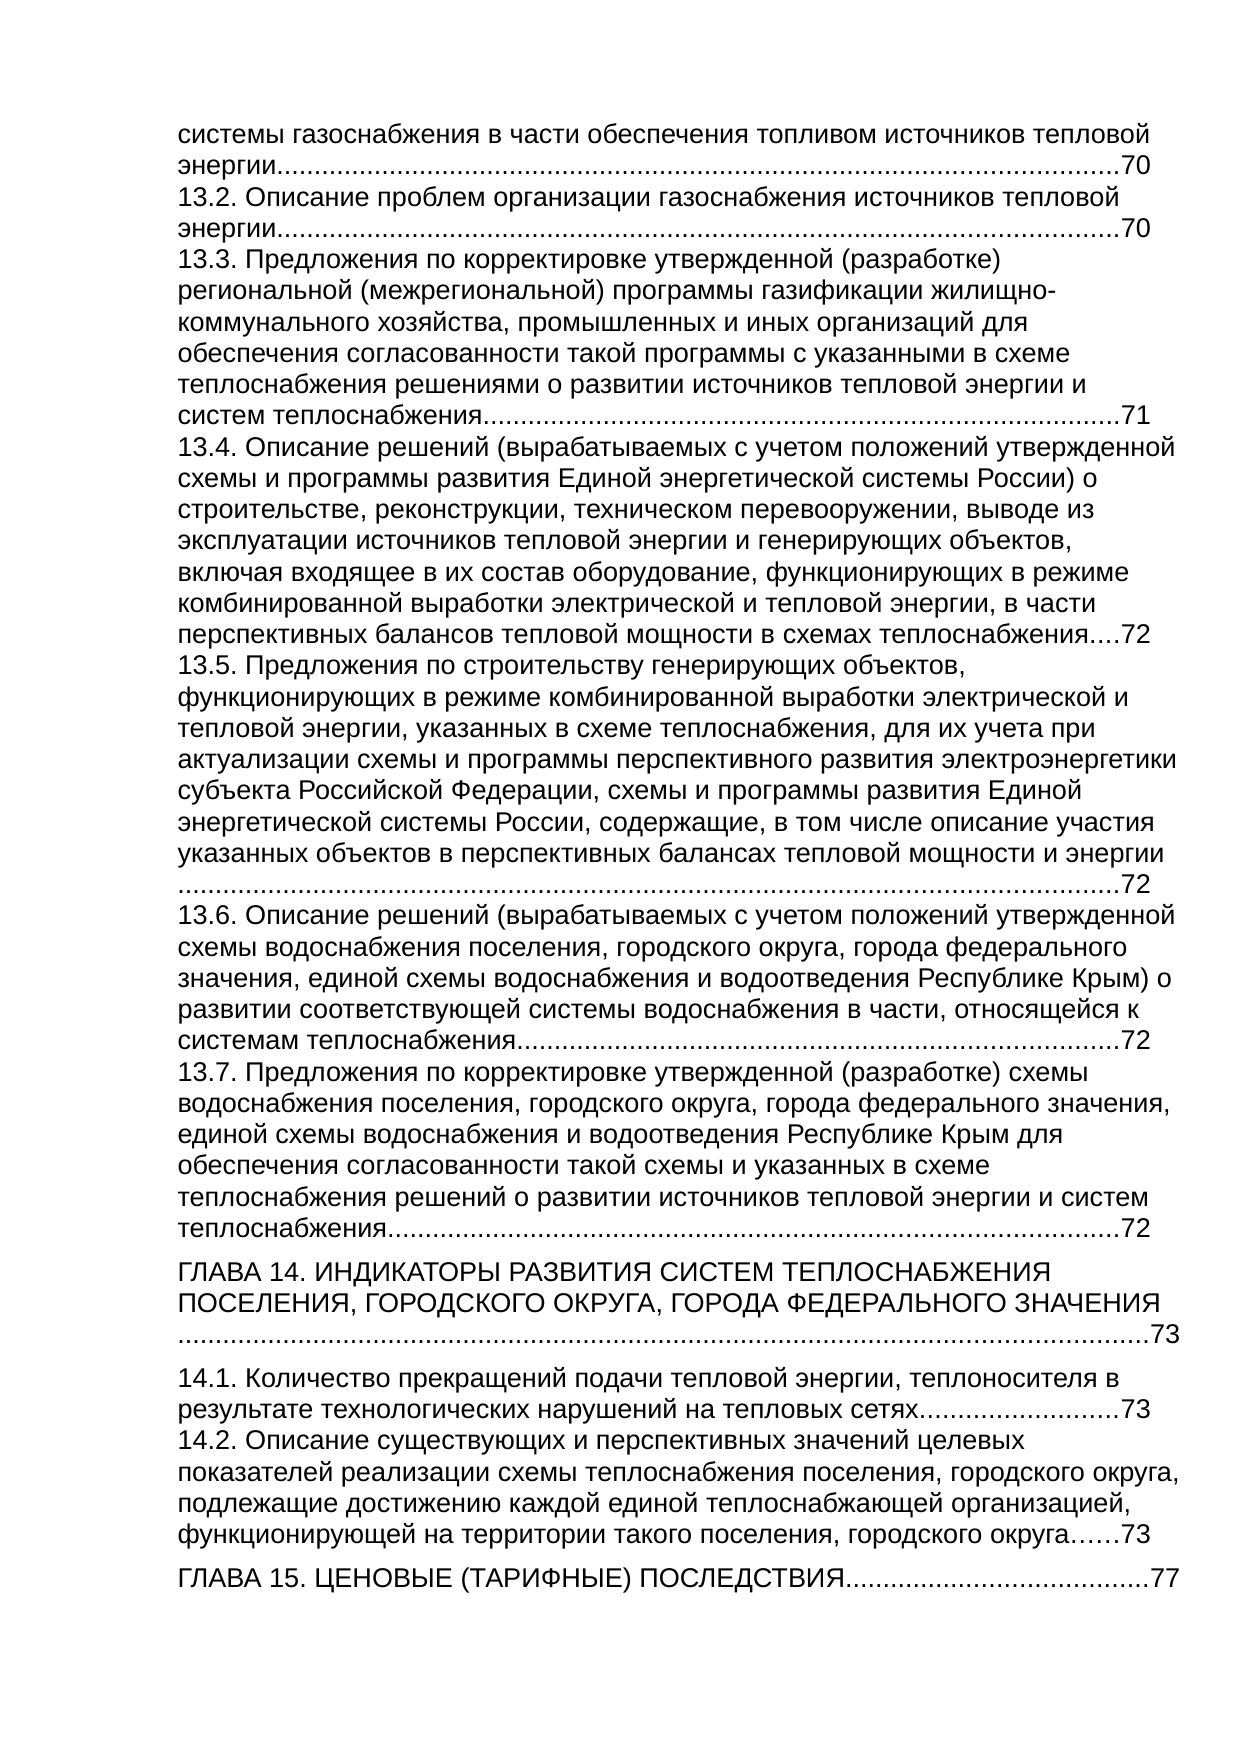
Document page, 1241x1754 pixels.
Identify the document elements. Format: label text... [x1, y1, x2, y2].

text 13.7. Предложения по корректировке утвержденной (разработке) схемы водоснабжения поселения, городского округа, города федерального значения, единой схемы водоснабжения и водоотведения Республике Крым для обеспечения согласованности такой схемы и указанных в схеме теплоснабжения решений о развитии источников тепловой энергии и систем теплоснабжения 72 [177, 1056, 1181, 1243]
text 14.2. Описание существующих и перспективных значений целевых показателей реализации схемы теплоснабжения поселения, городского округа, подлежащие достижению каждой единой теплоснабжающей организацией, функционирующей на территории такого поселения, городского округа 73 [177, 1424, 1181, 1549]
text 13.2. Описание проблем организации газоснабжения источников тепловой энергии 70 [177, 181, 1181, 243]
text ГЛАВА 15. ЦЕНОВЫЕ (ТАРИФНЫЕ) ПОСЛЕДСТВИЯ 77 [177, 1562, 1181, 1593]
text 13.5. Предложения по строительству генерирующих объектов, функционирующих в режиме комбинированной выработки электрической и тепловой энергии, указанных в схеме теплоснабжения, для их учета при актуализации схемы и программы перспективного развития электроэнергетики субъекта Российской Федерации, схемы и программы развития Единой энергетической системы России, содержащие, в том числе описание участия указанных объектов в перспективных балансах тепловой мощности и энергии 72 [177, 649, 1181, 899]
text 13.4. Описание решений (вырабатываемых с учетом положений утвержденной схемы и программы развития Единой энергетической системы России) о строительстве, реконструкции, техническом перевооружении, выводе из эксплуатации источников тепловой энергии и генерирующих объектов, включая входящее в их состав оборудование, функционирующих в режиме комбинированной выработки электрической и тепловой энергии, в части перспективных балансов тепловой мощности в схемах теплоснабжения 72 [177, 431, 1181, 649]
text 13.1. Описание решений (на основе утвержденной региональной (межрегиональной) программы газификации жилищно-коммунального хозяйства, промышленных и иных организаций) о развитии соответствующей системы газоснабжения в части обеспечения топливом источников тепловой энергии 70 [177, 118, 1181, 181]
text 14.1. Количество прекращений подачи тепловой энергии, теплоносителя в результате технологических нарушений на тепловых сетях 73 [177, 1362, 1181, 1424]
text ГЛАВА 14. ИНДИКАТОРЫ РАЗВИТИЯ СИСТЕМ ТЕПЛОСНАБЖЕНИЯ ПОСЕЛЕНИЯ, ГОРОДСКОГО ОКРУГА, ГОРОДА ФЕДЕРАЛЬНОГО ЗНАЧЕНИЯ 73 [177, 1256, 1181, 1349]
text 13.6. Описание решений (вырабатываемых с учетом положений утвержденной схемы водоснабжения поселения, городского округа, города федерального значения, единой схемы водоснабжения и водоотведения Республике Крым) о развитии соответствующей системы водоснабжения в части, относящейся к системам теплоснабжения 72 [177, 899, 1181, 1056]
text 13.3. Предложения по корректировке утвержденной (разработке) региональной (межрегиональной) программы газификации жилищно-коммунального хозяйства, промышленных и иных организаций для обеспечения согласованности такой программы с указанными в схеме теплоснабжения решениями о развитии источников тепловой энергии и систем теплоснабжения 71 [177, 243, 1181, 431]
